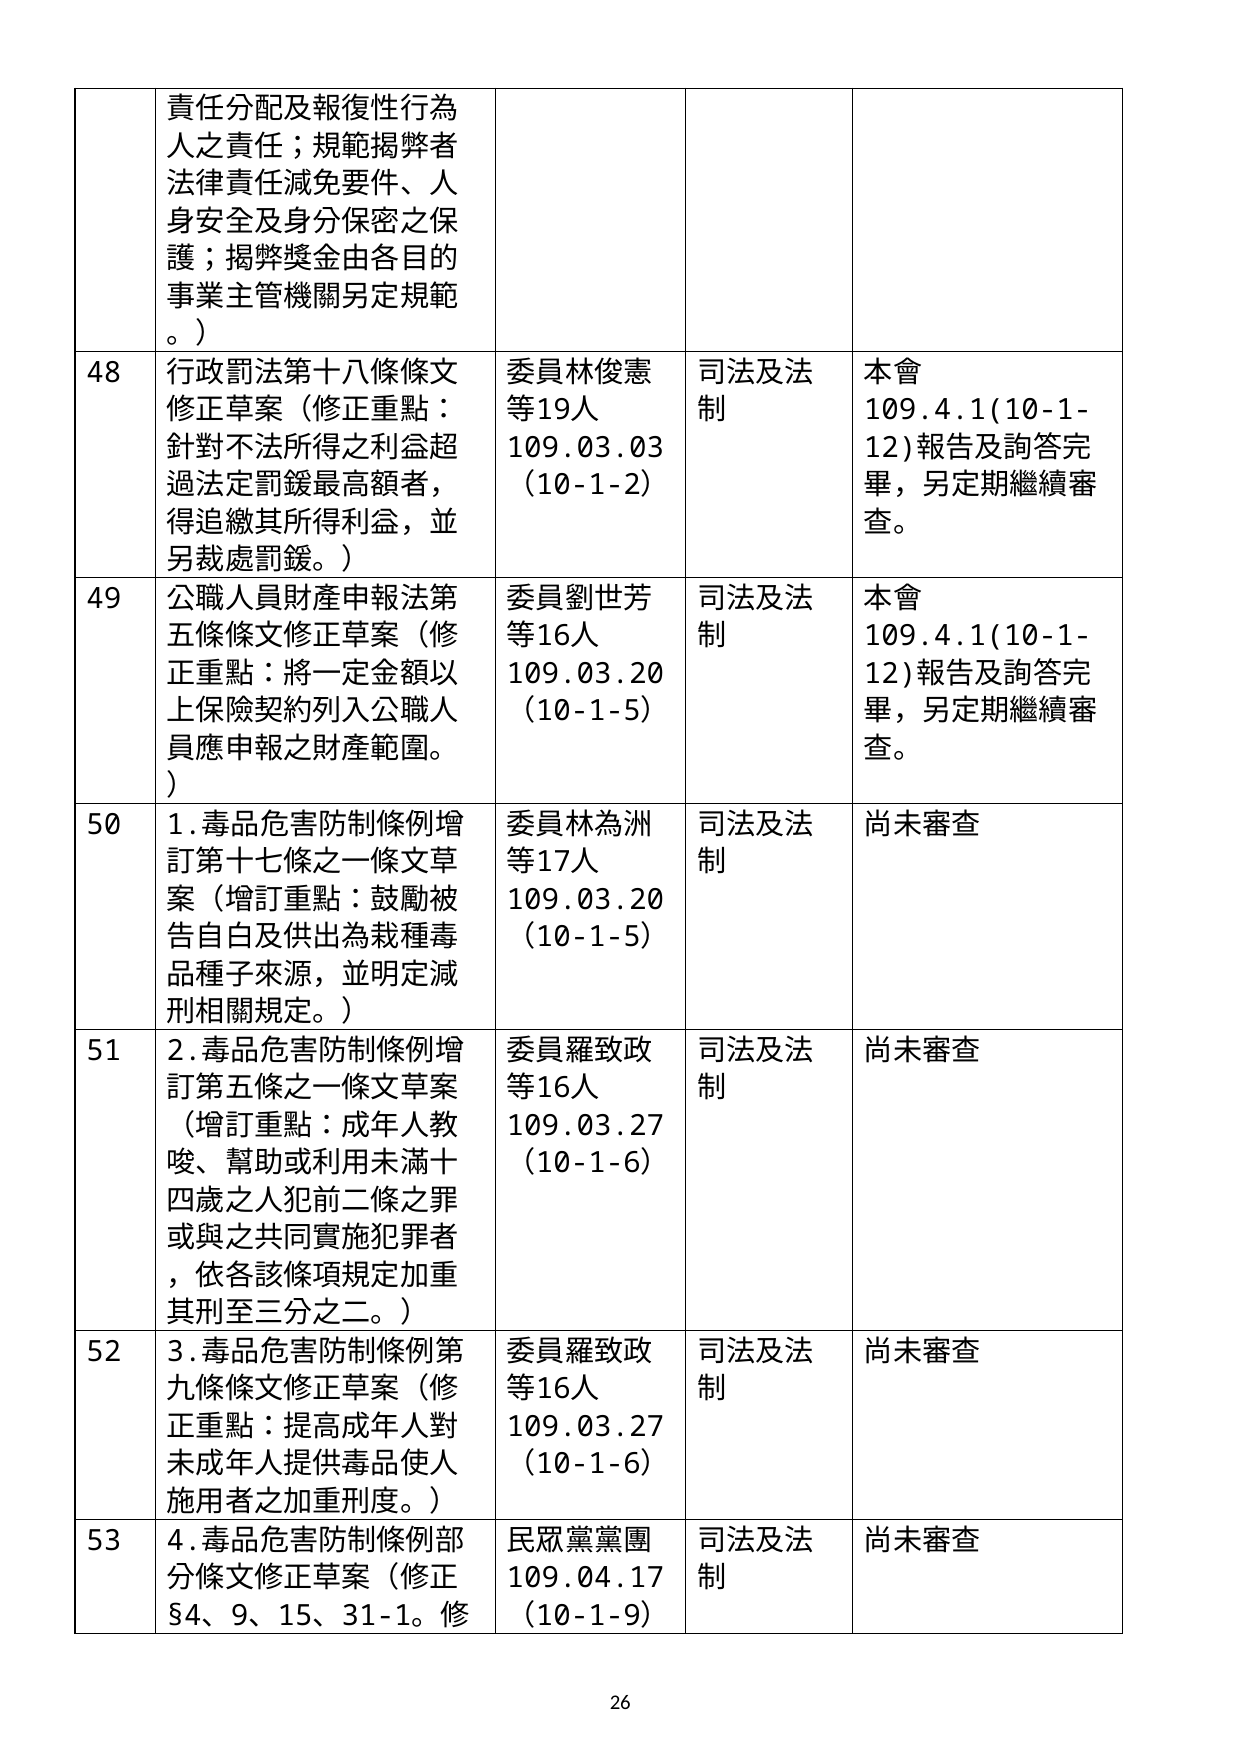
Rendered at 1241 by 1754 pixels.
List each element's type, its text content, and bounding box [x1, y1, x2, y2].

table_cell 行政罰法第十八條條文修正草案（修正重點：針對不法所得之利益超過法定罰鍰最高額者，得追繳其所得利益，並另裁處罰鍰。） [156, 352, 495, 577]
table_cell 責任分配及報復性行為人之責任；規範揭弊者法律責任減免要件、人身安全及身分保密之保護；揭弊獎金由各目的事業主管機關另定規範。） [156, 89, 495, 351]
table_cell 尚未審查 [853, 1520, 1122, 1632]
table_cell 3.毒品危害防制條例第九條條文修正草案（修正重點：提高成年人對未成年人提供毒品使人施用者之加重刑度。） [156, 1331, 495, 1519]
table_cell 公職人員財產申報法第五條條文修正草案（修正重點：將一定金額以上保險契約列入公職人員應申報之財產範圍。） [156, 578, 495, 803]
table_cell 司法及法制 [686, 578, 852, 803]
table_cell 司法及法制 [686, 1030, 852, 1330]
table_cell [76, 89, 155, 351]
table_cell 民眾黨黨團 109.04.17 （10-1-9） [496, 1520, 685, 1632]
table_cell 48 [76, 352, 155, 577]
table_cell 尚未審查 [853, 804, 1122, 1029]
table_cell 4.毒品危害防制條例部分條文修正草案（修正§4、9、15、31-1。修 [156, 1520, 495, 1632]
table_cell 委員林俊憲等19人 109.03.03 （10-1-2） [496, 352, 685, 577]
table_cell 司法及法制 [686, 1331, 852, 1519]
table_cell 司法及法制 [686, 1520, 852, 1632]
table_cell 50 [76, 804, 155, 1029]
table_cell 本會109.4.1(10-1-12)報告及詢答完畢，另定期繼續審查。 [853, 578, 1122, 803]
table_cell 委員林為洲等17人 109.03.20 （10-1-5） [496, 804, 685, 1029]
table_cell 尚未審查 [853, 1030, 1122, 1330]
table_cell [853, 89, 1122, 351]
table_cell [496, 89, 685, 351]
table_cell 委員羅致政等16人 109.03.27 （10-1-6） [496, 1331, 685, 1519]
table_cell 委員羅致政等16人 109.03.27 （10-1-6） [496, 1030, 685, 1330]
table_cell 2.毒品危害防制條例增訂第五條之一條文草案（增訂重點：成年人教唆、幫助或利用未滿十四歲之人犯前二條之罪或與之共同實施犯罪者，依各該條項規定加重其刑至三分之二。） [156, 1030, 495, 1330]
table_cell 尚未審查 [853, 1331, 1122, 1519]
table_cell 1.毒品危害防制條例增訂第十七條之一條文草案（增訂重點：鼓勵被告自白及供出為栽種毒品種子來源，並明定減刑相關規定。） [156, 804, 495, 1029]
table_cell 本會109.4.1(10-1-12)報告及詢答完畢，另定期繼續審查。 [853, 352, 1122, 577]
table_cell 司法及法制 [686, 352, 852, 577]
table_cell 委員劉世芳等16人 109.03.20 （10-1-5） [496, 578, 685, 803]
table_cell [686, 89, 852, 351]
table_cell 51 [76, 1030, 155, 1330]
table_cell 52 [76, 1331, 155, 1519]
table_cell 53 [76, 1520, 155, 1632]
table_cell 司法及法制 [686, 804, 852, 1029]
table_cell 49 [76, 578, 155, 803]
